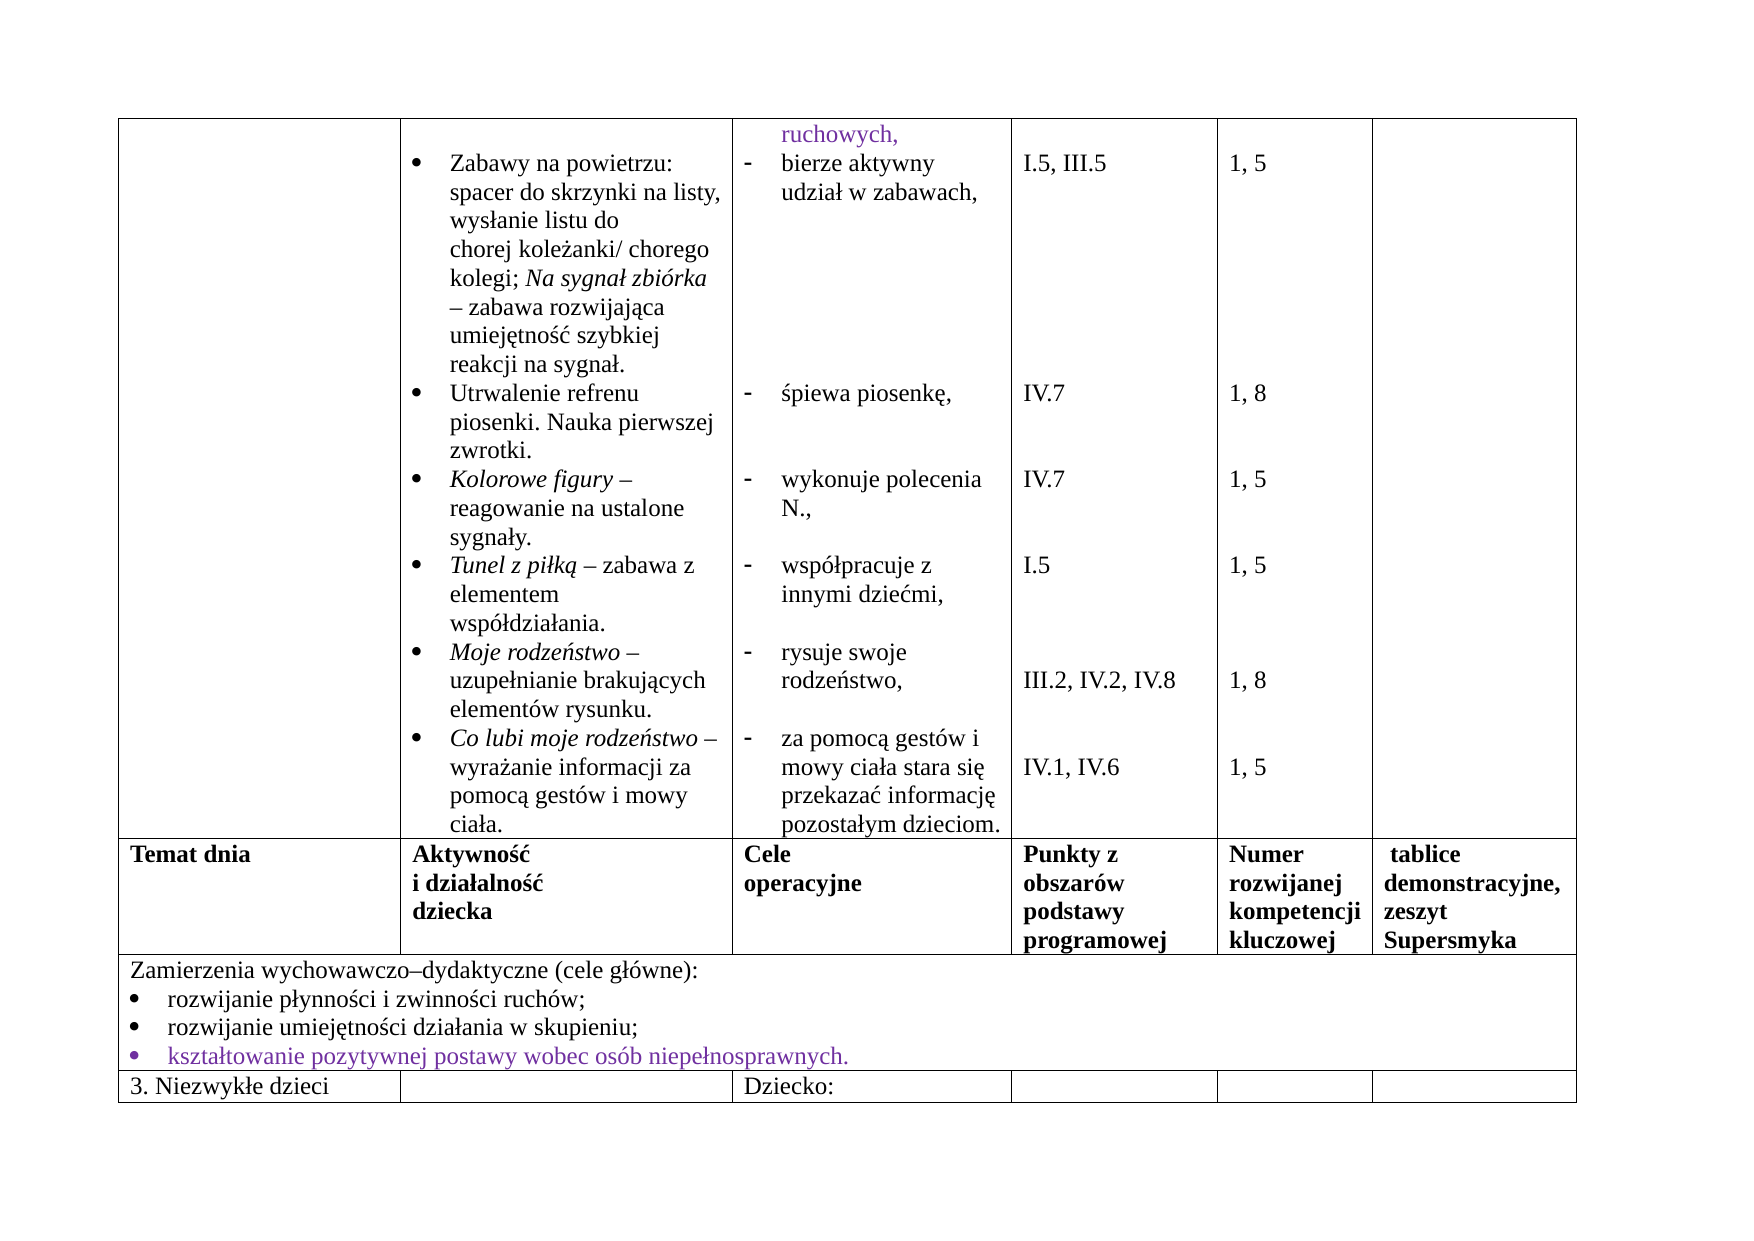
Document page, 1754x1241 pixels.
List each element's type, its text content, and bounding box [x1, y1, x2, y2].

table_cell Zamierzenia wychowawczo–dydaktyczne (cele główne): rozwijanie płynności i zwinności ruchów; rozwijanie umiejętności działania w skupieniu; kształtowanie pozytywnej postawy wobec osób niepełnosprawnych. [119, 955, 1576, 1070]
table_cell [1373, 1071, 1576, 1102]
table_cell [119, 119, 400, 838]
table_cell Temat dnia [119, 839, 400, 954]
table_cell tablice demonstracyjne, zeszyt Supersmyka [1373, 839, 1576, 954]
table_cell [1012, 1071, 1217, 1102]
table_cell I.5, III.5 IV.7 IV.7 I.5 III.2, IV.2, IV.8 IV.1, IV.6 [1012, 119, 1217, 838]
table_cell Cele operacyjne [733, 839, 1011, 954]
table_cell Aktywność i działalność dziecka [401, 839, 732, 954]
table_cell Dziecko: podaje sylabami imię dziecka, do którego toczy piłkę, opisuje emocje, które towarzyszą mu podczas choroby, dzieli się przeżyciami, układa na podłodze koło z szarfy, liczy różnice między obrazkami, liczy i pokazuje na palcach, ile ma lat, układa tyle samo postaci z klocków w kształcie brył geometrycznych i formuje tyle samo papierowych kul, ile dzieci jest w poszczególnych rodzinach, reaguje na przerwę w grze, uczestniczy w ćwiczeniach ruchowych, bierze aktywny udział w zabawach, śpiewa piosenkę, wykonuje polecenia N., współpracuje z innymi dziećmi, rysuje swoje rodzeństwo, za pomocą gestów i mowy ciała stara się przekazać informację pozostałym dzieciom. [733, 119, 1011, 838]
table_cell [1373, 119, 1576, 838]
table_cell [1218, 1071, 1372, 1102]
table_cell Numer rozwijanej kompetencji kluczowej [1218, 839, 1372, 954]
table_cell Sylabowe imiona – zabawa powitalna. Kiedy jestem chory – rozmowa na temat emocji, pisanie listu do chorego dziecka. Dziecięce emocje – nazywanie emocji, próby podawania przyczyn przeżywanych emocji. Układamy koła – zabawa bieżna. Zabawy z rodzeństwem – zajęcia matematyczne. Dziecięce kręgi – zabawa ruchowa. Zestaw ćwiczeń ruchowych nr 18. Zabawy na powietrzu: spacer do skrzynki na listy, wysłanie listu do chorej koleżanki/ chorego kolegi; Na sygnał zbiórka – zabawa rozwijająca umiejętność szybkiej reakcji na sygnał. Utrwalenie refrenu piosenki. Nauka pierwszej zwrotki. Kolorowe figury – reagowanie na ustalone sygnały. Tunel z piłką – zabawa z elementem współdziałania. Moje rodzeństwo – uzupełnianie brakujących elementów rysunku. Co lubi moje rodzeństwo – wyrażanie informacji za pomocą gestów i mowy ciała. [401, 119, 732, 838]
table_cell 1, 5 1, 8 1, 5 1, 5 1, 8 1, 5 [1218, 119, 1372, 838]
table_cell Punkty z obszarów podstawy programowej [1012, 839, 1217, 954]
table_cell 3. Niezwykłe dzieci [119, 1071, 400, 1102]
